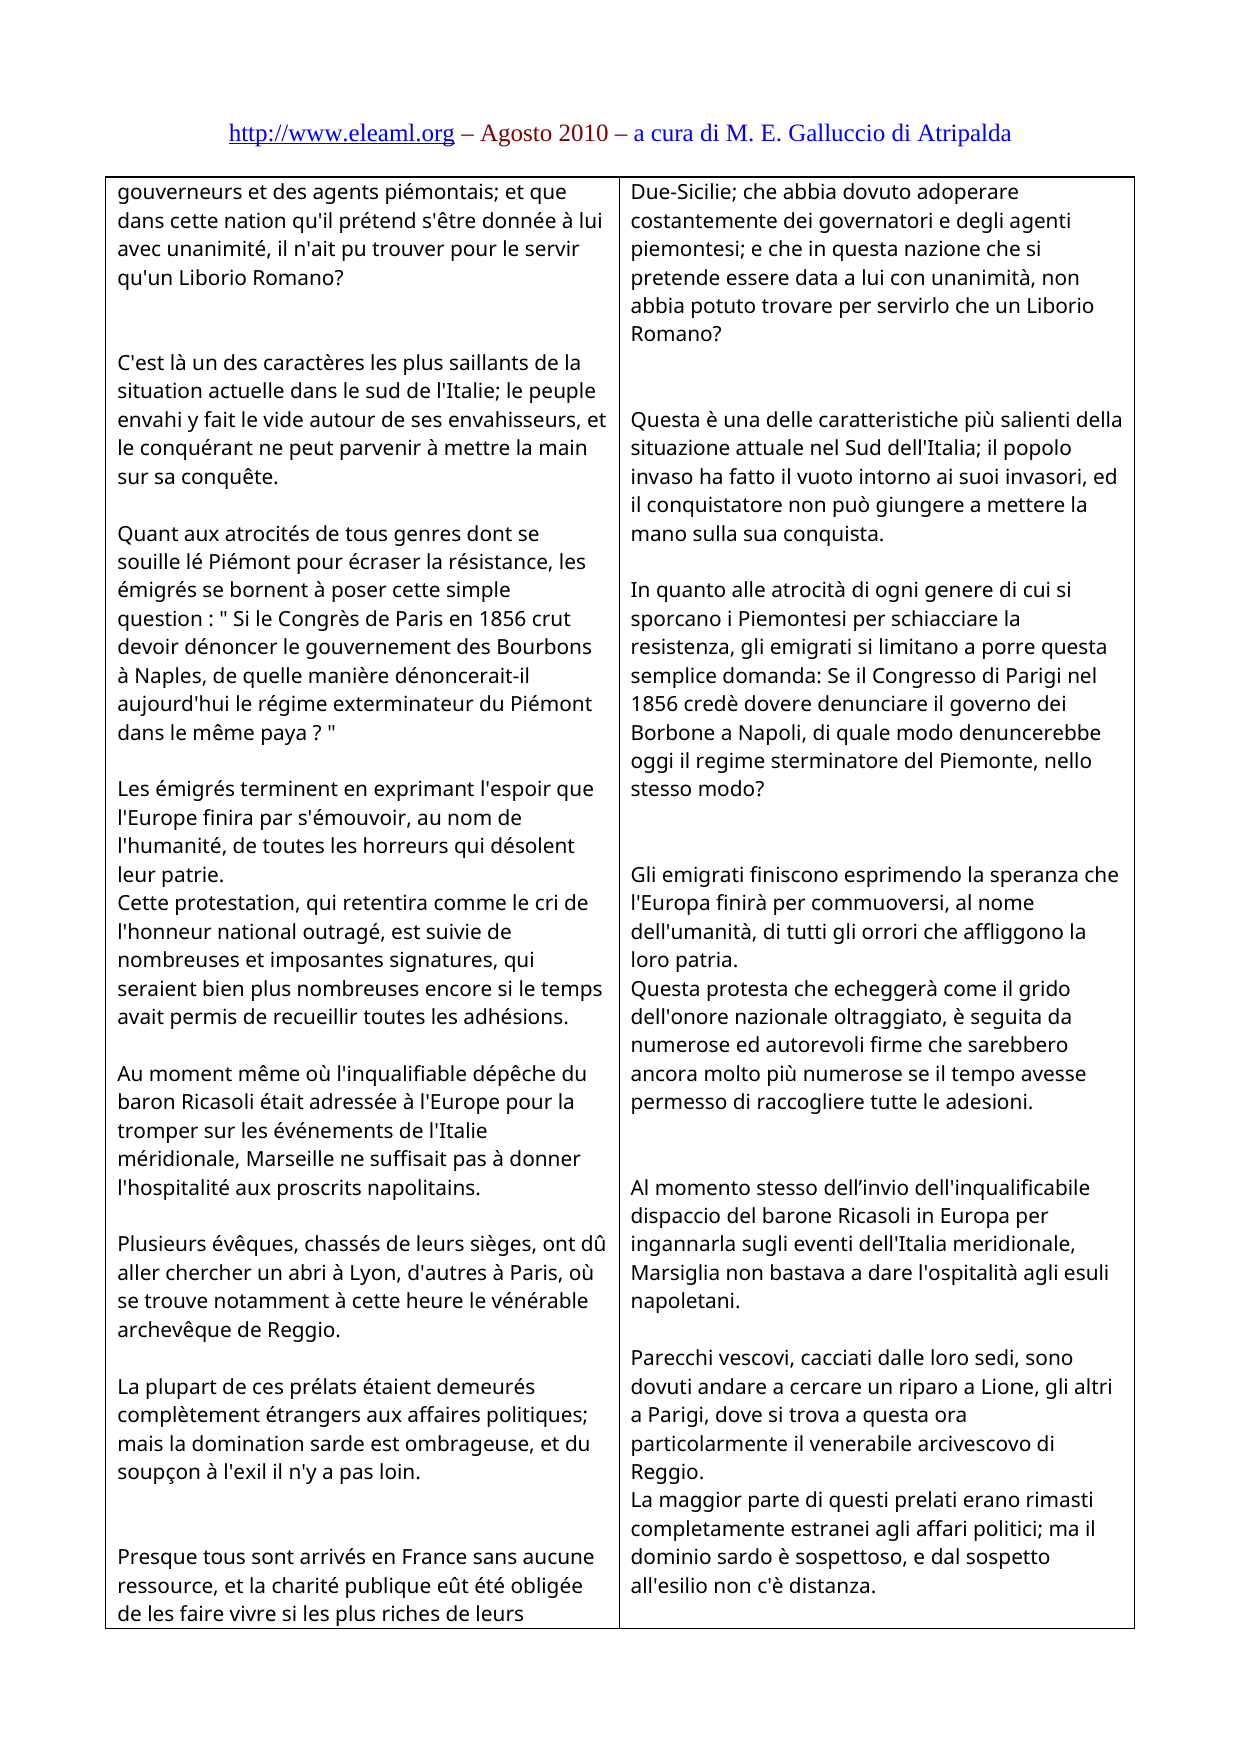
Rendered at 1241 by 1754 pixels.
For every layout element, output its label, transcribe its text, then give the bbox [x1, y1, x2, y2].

table_header Due-Sicilie; che abbia dovuto adoperare costantemente dei governatori e degli agenti piemontesi; e che in questa nazione che si pretende essere data a lui con unanimità, non abbia potuto trovare per servirlo che un Liborio Romano? Questa è una delle caratteristiche più salienti della situazione attuale nel Sud dell'Italia; il popolo invaso ha fatto il vuoto intorno ai suoi invasori, ed il conquistatore non può giungere a mettere la mano sulla sua conquista. In quanto alle atrocità di ogni genere di cui si sporcano i Piemontesi per schiacciare la resistenza, gli emigrati si limitano a porre questa semplice domanda: Se il Congresso di Parigi nel 1856 credè dovere denunciare il governo dei Borbone a Napoli, di quale modo denuncerebbe oggi il regime sterminatore del Piemonte, nello stesso modo? Gli emigrati finiscono esprimendo la speranza che l'Europa finirà per commuoversi, al nome dell'umanità, di tutti gli orrori che affliggono la loro patria. Questa protesta che echeggerà come il grido dell'onore nazionale oltraggiato, è seguita da numerose ed autorevoli firme che sarebbero ancora molto più numerose se il tempo avesse permesso di raccogliere tutte le adesioni. Al momento stesso dell’invio dell'inqualificabile dispaccio del barone Ricasoli in Europa per ingannarla sugli eventi dell'Italia meridionale, Marsiglia non bastava a dare l'ospitalità agli esuli napoletani. Parecchi vescovi, cacciati dalle loro sedi, sono dovuti andare a cercare un riparo a Lione, gli altri a Parigi, dove si trova a questa ora particolarmente il venerabile arcivescovo di Reggio. La maggior parte di questi prelati erano rimasti completamente estranei agli affari politici; ma il dominio sardo è sospettoso, e dal sospetto all'esilio non c'è distanza. [620, 178, 1134, 1628]
table_header gouverneurs et des agents piémontais; et que dans cette nation qu'il prétend s'être donnée à lui avec unanimité, il n'ait pu trouver pour le servir qu'un Liborio Romano? C'est là un des caractères les plus saillants de la situation actuelle dans le sud de l'Italie; le peuple envahi y fait le vide autour de ses envahisseurs, et le conquérant ne peut parvenir à mettre la main sur sa conquête. Quant aux atrocités de tous genres dont se souille lé Piémont pour écraser la résistance, les émigrés se bornent à poser cette simple question : " Si le Congrès de Paris en 1856 crut devoir dénoncer le gouvernement des Bourbons à Naples, de quelle manière dénoncerait-il aujourd'hui le régime exterminateur du Piémont dans le même paya ? " Les émigrés terminent en exprimant l'espoir que l'Europe finira par s'émouvoir, au nom de l'humanité, de toutes les horreurs qui désolent leur patrie. Cette protestation, qui retentira comme le cri de l'honneur national outragé, est suivie de nombreuses et imposantes signatures, qui seraient bien plus nombreuses encore si le temps avait permis de recueillir toutes les adhésions. Au moment même où l'inqualifiable dépêche du baron Ricasoli était adressée à l'Europe pour la tromper sur les événements de l'Italie méridionale, Marseille ne suffisait pas à donner l'hospitalité aux proscrits napolitains. Plusieurs évêques, chassés de leurs sièges, ont dû aller chercher un abri à Lyon, d'autres à Paris, où se trouve notamment à cette heure le vénérable archevêque de Reggio. La plupart de ces prélats étaient demeurés complètement étrangers aux affaires politiques; mais la domination sarde est ombrageuse, et du soupçon à l'exil il n'y a pas loin. Presque tous sont arrivés en France sans aucune ressource, et la charité publique eût été obligée de les faire vivre si les plus riches de leurs [106, 178, 619, 1628]
